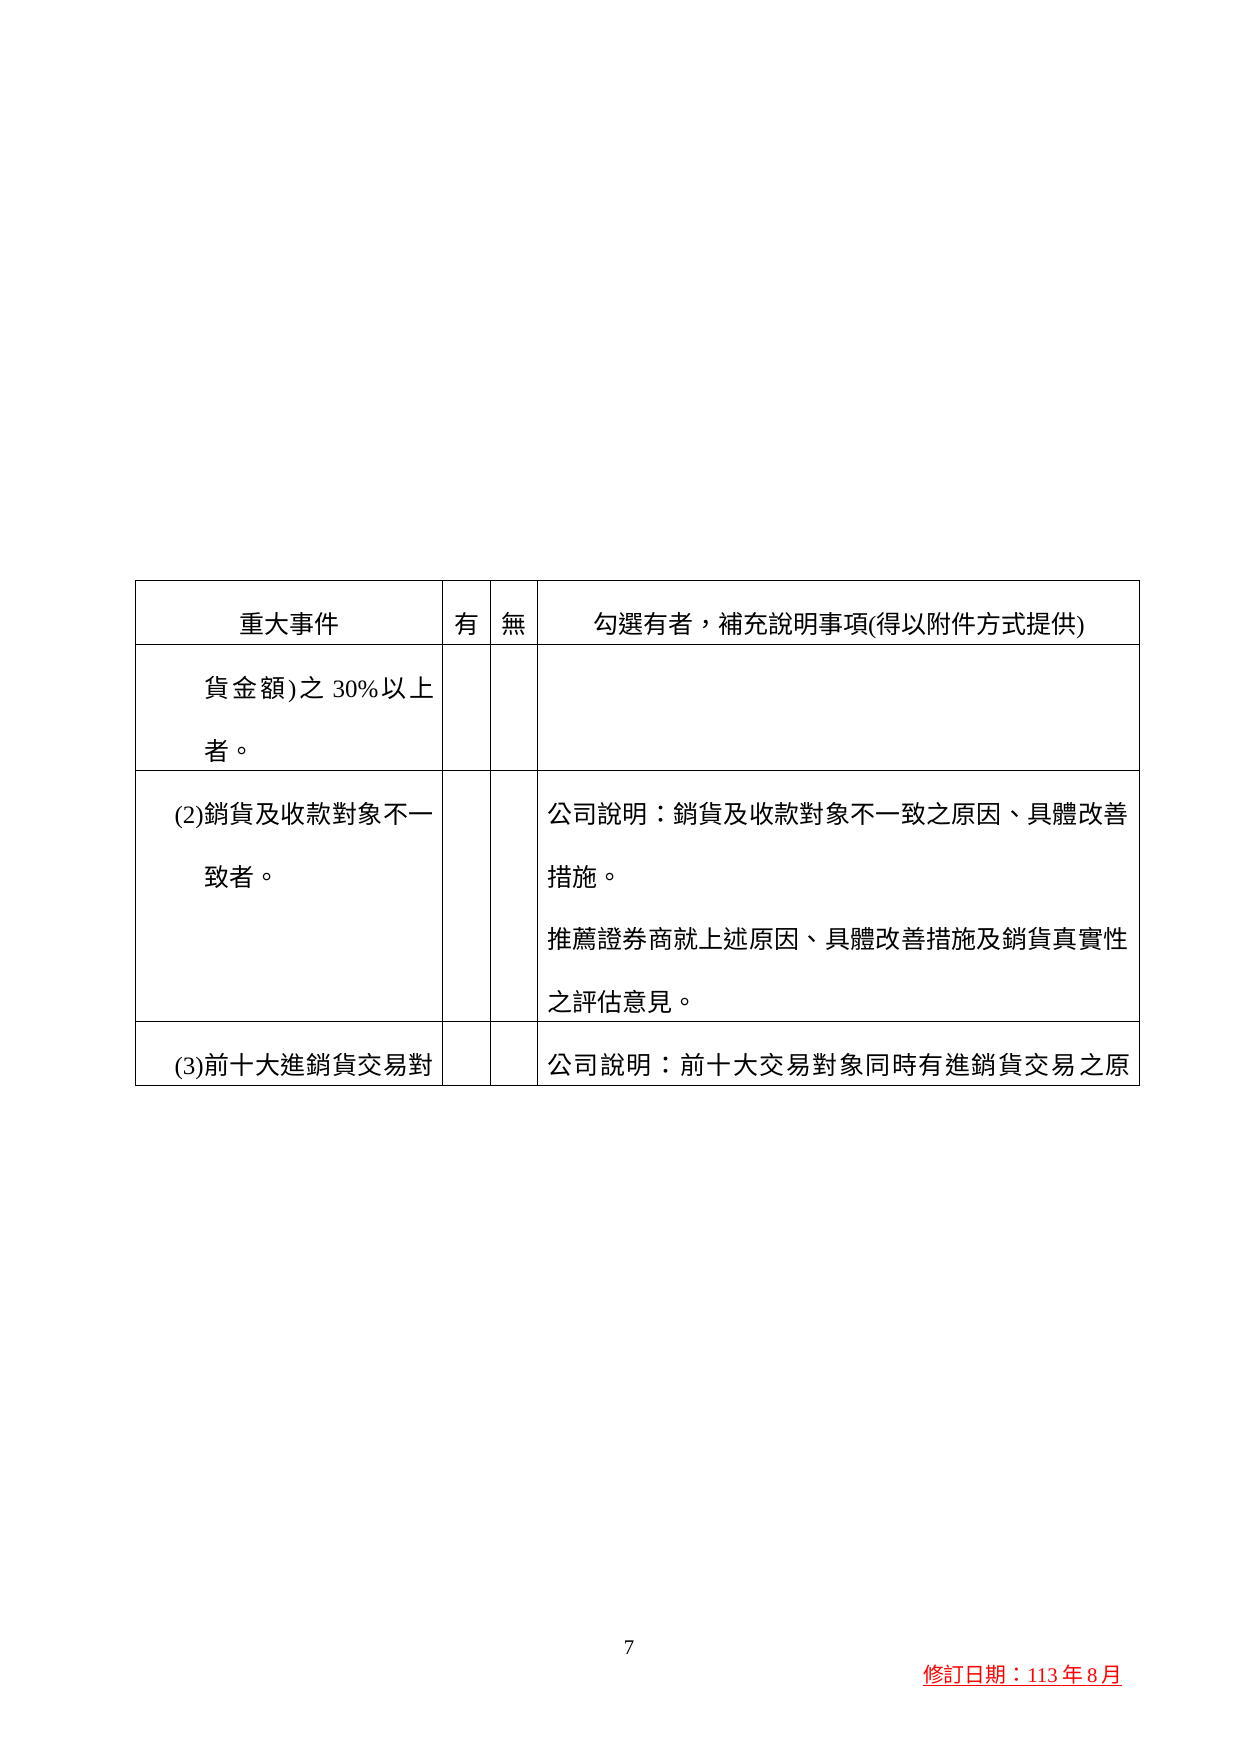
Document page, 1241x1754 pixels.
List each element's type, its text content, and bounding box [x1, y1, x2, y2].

table_cell [491, 1022, 537, 1084]
table_cell [443, 645, 490, 770]
table_cell 公司說明：前十大交易對象同時有進銷貨交易之原 [538, 1022, 1139, 1084]
table_header 有 [443, 581, 490, 644]
table_cell [538, 645, 1139, 770]
table_cell [443, 771, 490, 1021]
table_cell 銷貨及收款對象不一致者。 [136, 771, 442, 1021]
table_header 無 [491, 581, 537, 644]
table_cell [491, 771, 537, 1021]
table_header 勾選有者，補充說明事項(得以附件方式提供) [538, 581, 1139, 644]
table_cell [443, 1022, 490, 1084]
table_cell 貨金額)之30%以上者。 [136, 645, 442, 770]
table_cell 公司說明：銷貨及收款對象不一致之原因、具體改善措施。 推薦證券商就上述原因、具體改善措施及銷貨真實性之評估意見。 [538, 771, 1139, 1021]
table_header 重大事件 [136, 581, 442, 644]
table_cell [491, 645, 537, 770]
table_cell 前十大進銷貨交易對象中，同時有進銷貨交易者。 [136, 1022, 442, 1084]
